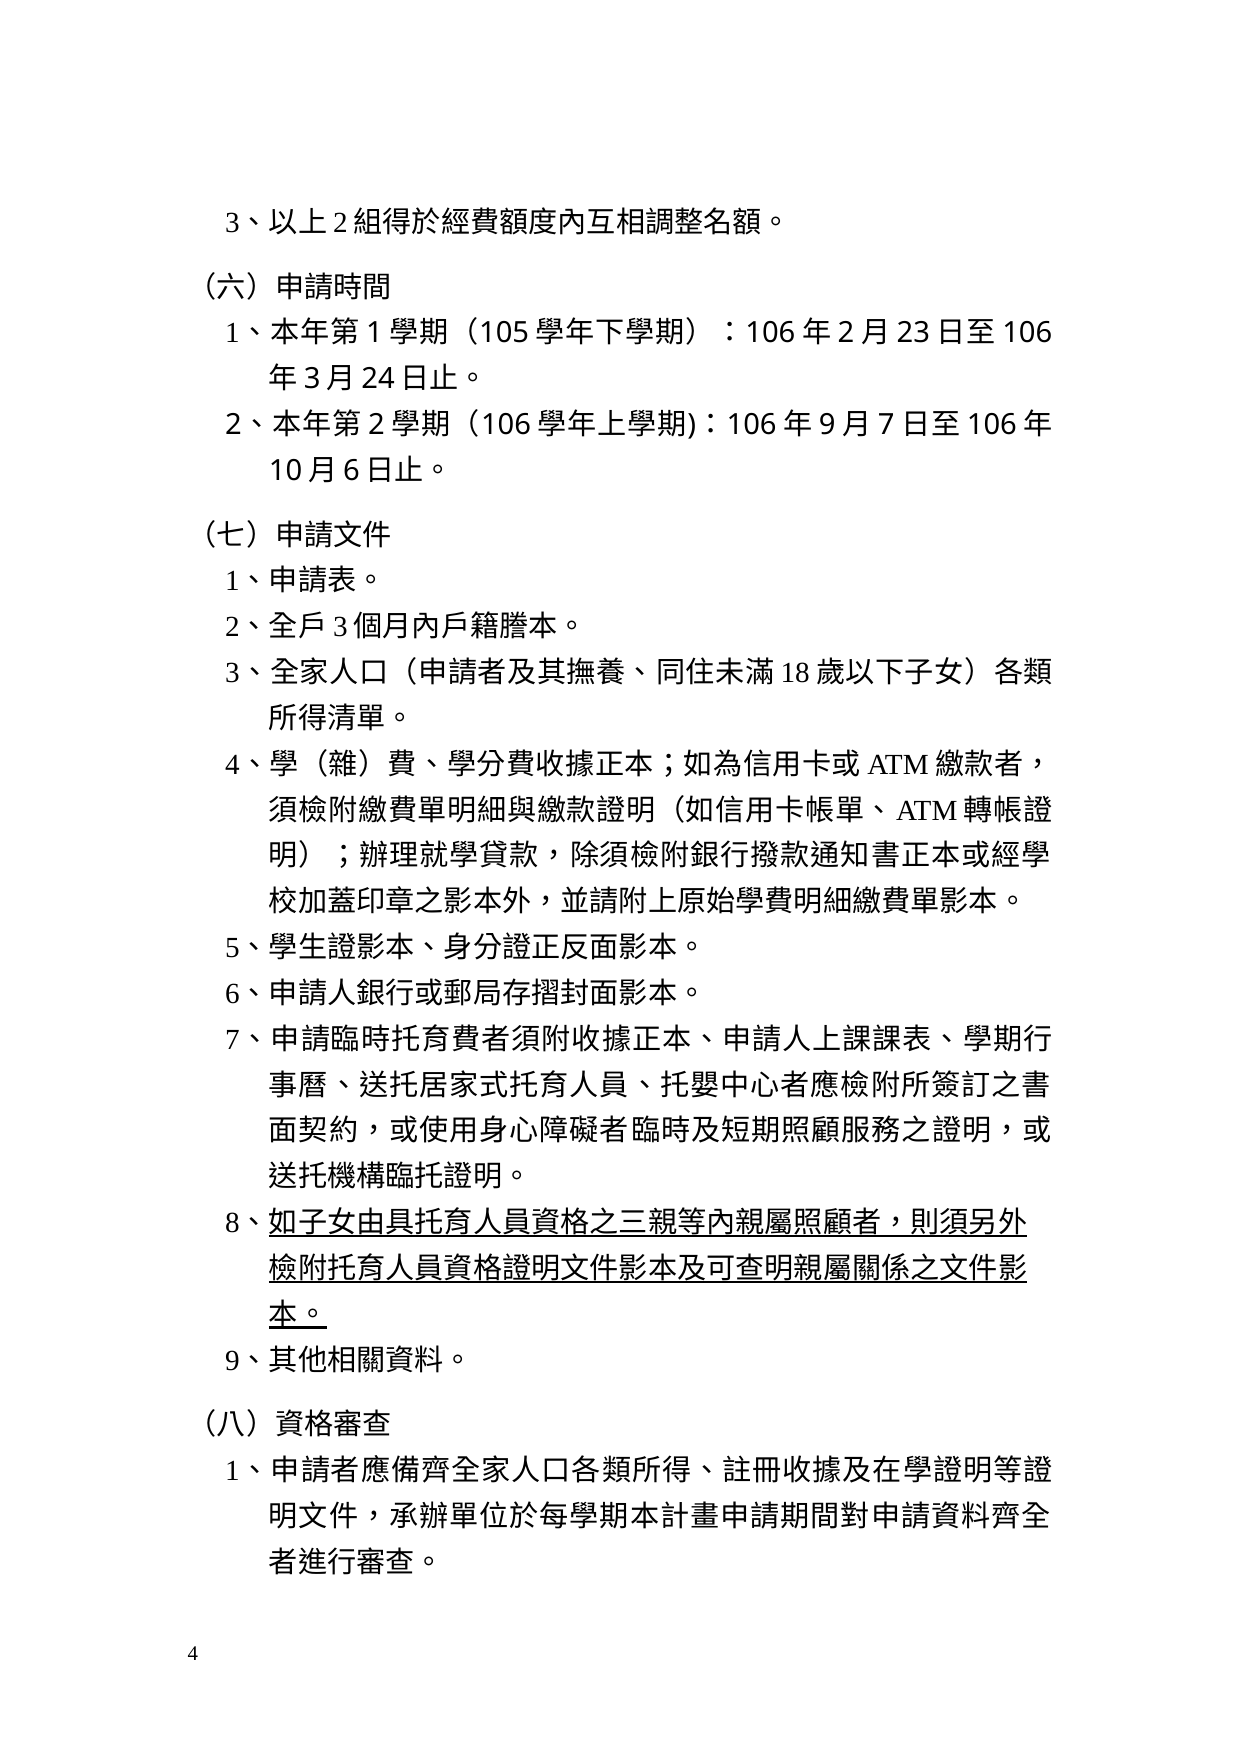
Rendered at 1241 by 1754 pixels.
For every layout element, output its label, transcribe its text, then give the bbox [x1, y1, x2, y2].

text 1、本年第1學期（105學年下學期）：106年2月23日至106年3月24日止。 [225, 306, 1053, 398]
text （七）申請文件 [187, 508, 1053, 554]
text 1、申請表。 [225, 554, 1053, 600]
text 3、以上2組得於經費額度內互相調整名額。 [225, 196, 1053, 242]
text 4、學（雜）費、學分費收據正本；如為信用卡或ATM繳款者，須檢附繳費單明細與繳款證明（如信用卡帳單、ATM轉帳證明）；辦理就學貸款，除須檢附銀行撥款通知書正本或經學校加蓋印章之影本外，並請附上原始學費明細繳費單影本。 [225, 737, 1053, 921]
text （六）申請時間 [187, 260, 1053, 306]
text 7、申請臨時托育費者須附收據正本、申請人上課課表、學期行事曆、送托居家式托育人員、托嬰中心者應檢附所簽訂之書面契約，或使用身心障礙者臨時及短期照顧服務之證明，或送托機構臨托證明。 [225, 1012, 1053, 1196]
text 9、其他相關資料。 [225, 1333, 1053, 1379]
text 2、本年第2學期（106學年上學期)：106年9月7日至106年10月6日止。 [225, 398, 1053, 489]
text 6、申請人銀行或郵局存摺封面影本。 [225, 967, 1053, 1012]
text 5、學生證影本、身分證正反面影本。 [225, 921, 1053, 967]
text 3、全家人口（申請者及其撫養、同住未滿18歲以下子女）各類所得清單。 [225, 646, 1053, 737]
text 2、全戶3個月內戶籍謄本。 [225, 600, 1053, 646]
text （八）資格審查 [187, 1398, 1053, 1444]
text 1、申請者應備齊全家人口各類所得、註冊收據及在學證明等證明文件，承辦單位於每學期本計畫申請期間對申請資料齊全者進行審查。 [225, 1444, 1053, 1581]
text 8、如子女由具托育人員資格之三親等內親屬照顧者，則須另外檢附托育人員資格證明文件影本及可查明親屬關係之文件影本。 [225, 1196, 1053, 1333]
